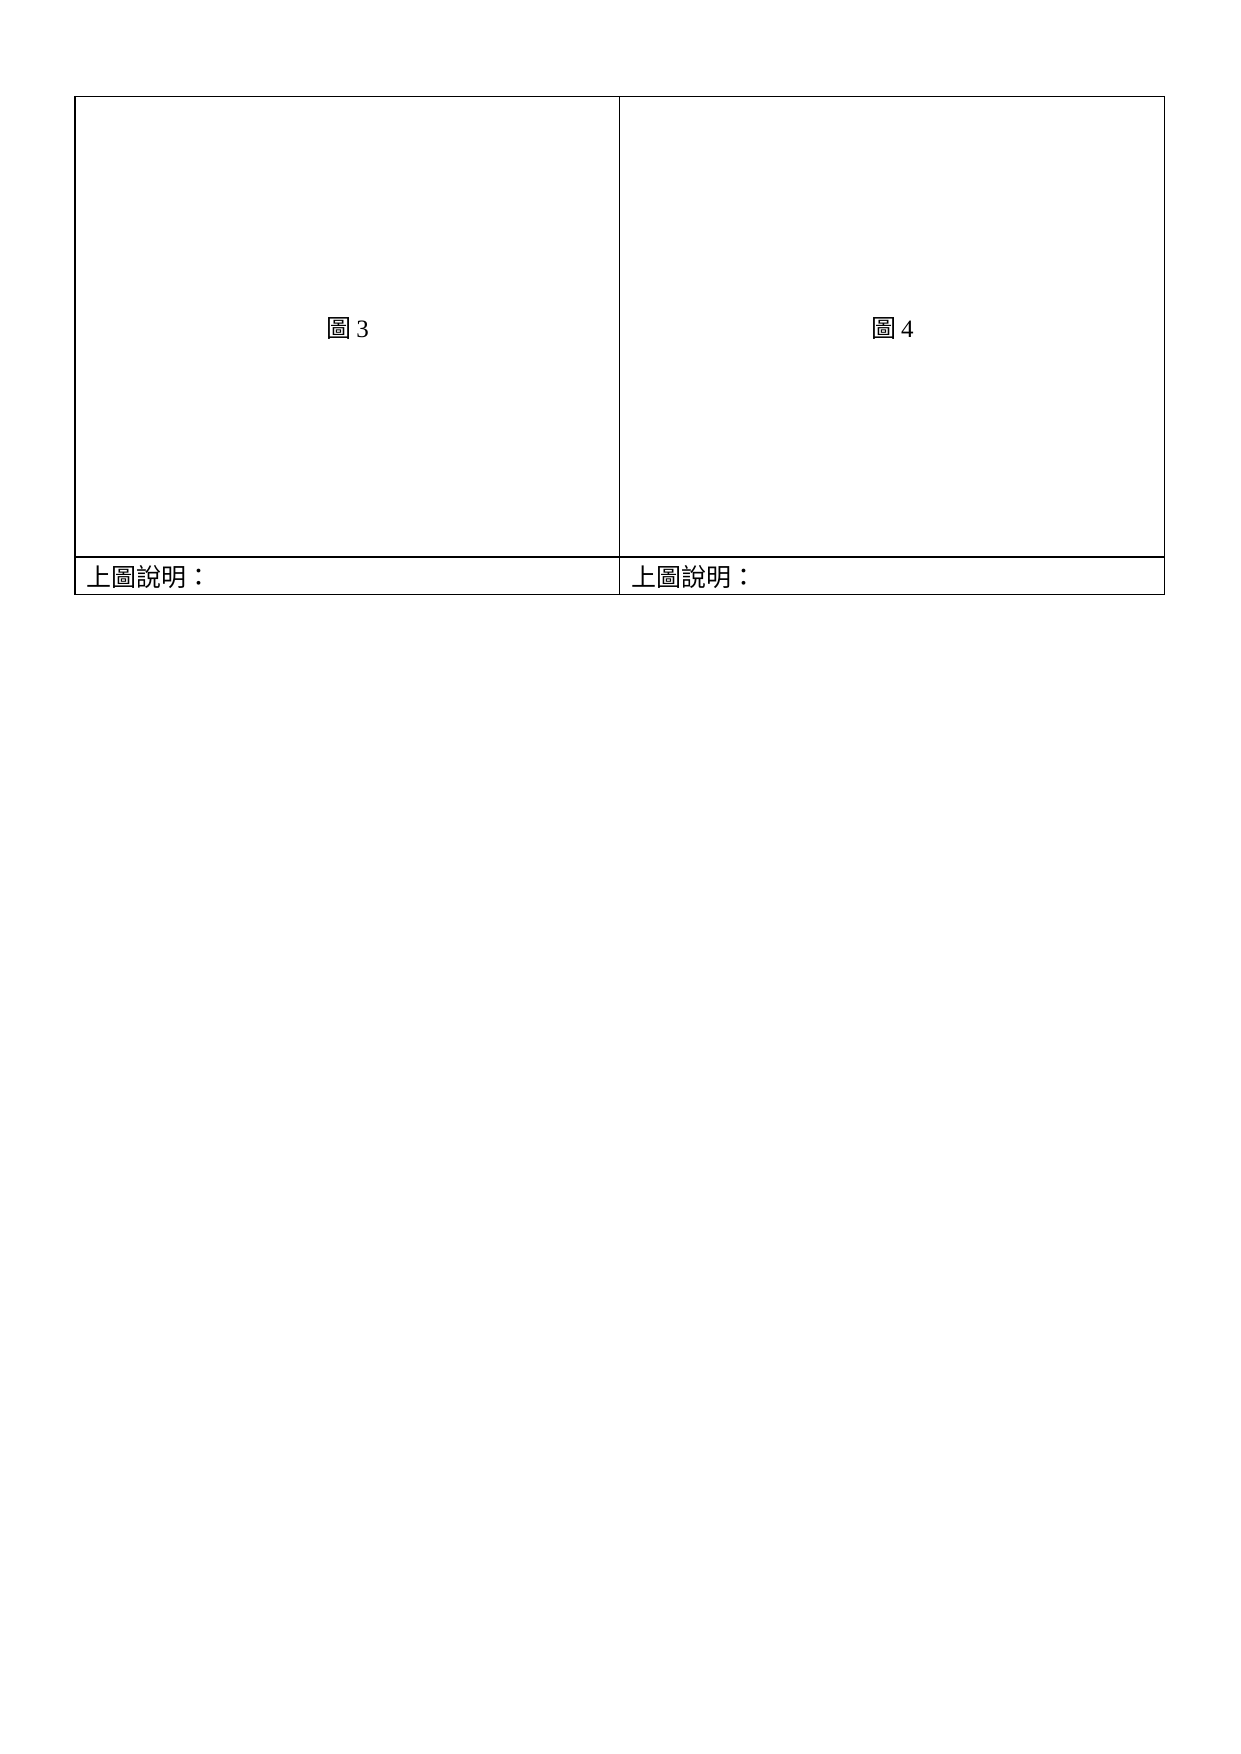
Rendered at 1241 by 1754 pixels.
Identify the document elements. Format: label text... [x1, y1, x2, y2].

table_cell 上圖說明： [620, 558, 1164, 594]
table_cell 圖3 [76, 97, 619, 556]
table_cell 上圖說明： [76, 558, 619, 594]
table_cell 圖4 [620, 97, 1164, 556]
